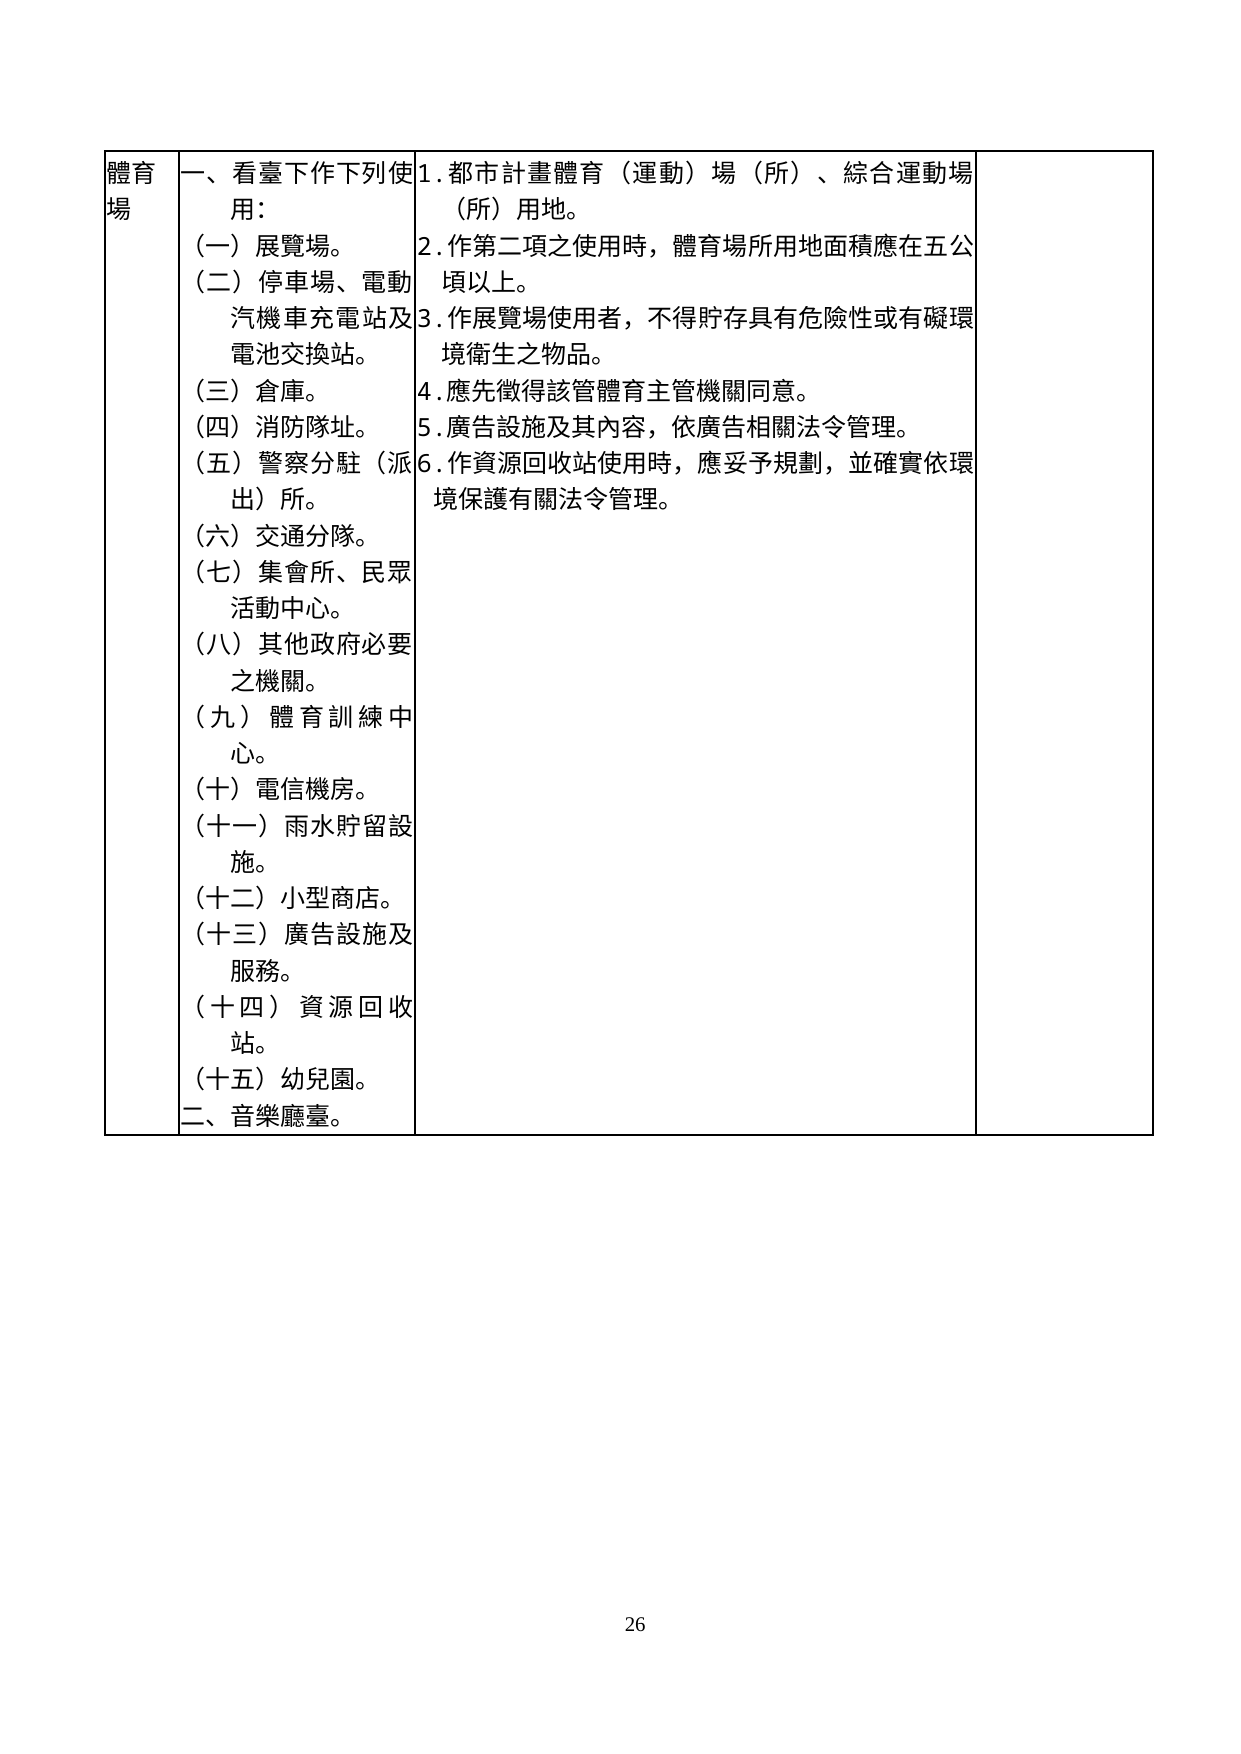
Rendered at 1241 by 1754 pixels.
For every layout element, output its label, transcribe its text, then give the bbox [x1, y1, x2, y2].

table_cell [977, 152, 1152, 1134]
table_cell 體育場 [106, 152, 178, 1134]
table_cell 1.都市計畫體育（運動）場（所）、綜合運動場（所）用地。 2.作第二項之使用時，體育場所用地面積應在五公頃以上。 3.作展覽場使用者，不得貯存具有危險性或有礙環境衛生之物品。 4.應先徵得該管體育主管機關同意。 5.廣告設施及其內容，依廣告相關法令管理。 6.作資源回收站使用時，應妥予規劃，並確實依環境保護有關法令管理。 [416, 152, 975, 1134]
table_cell 一、看臺下作下列使用： （一）展覽場。 （二）停車場、電動汽機車充電站及電池交換站。 （三）倉庫。 （四）消防隊址。 （五）警察分駐（派出）所。 （六）交通分隊。 （七）集會所、民眾活動中心。 （八）其他政府必要之機關。 （九）體育訓練中心。 （十）電信機房。 （十一）雨水貯留設施。 （十二）小型商店。 （十三）廣告設施及服務。 （十四）資源回收站。 （十五）幼兒園。 二、音樂廳臺。 [180, 152, 414, 1134]
